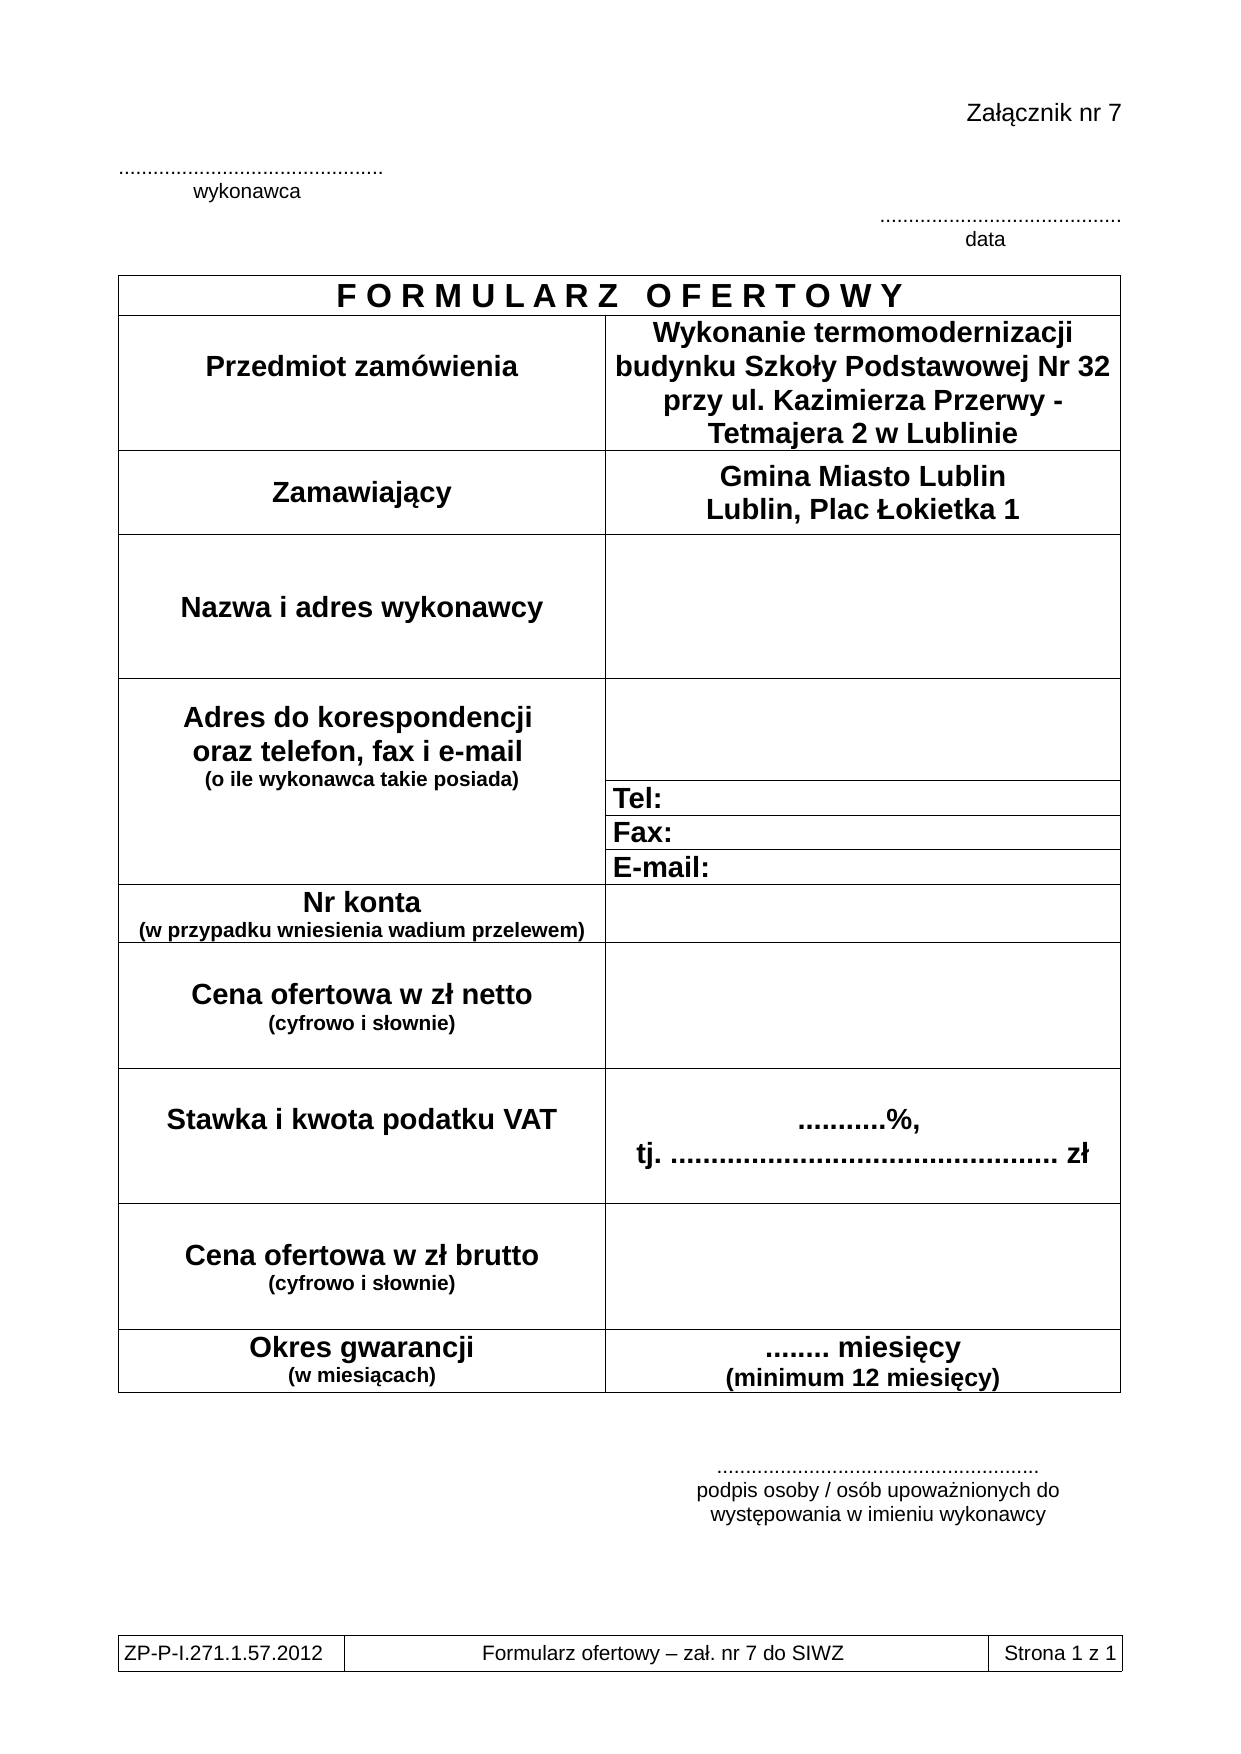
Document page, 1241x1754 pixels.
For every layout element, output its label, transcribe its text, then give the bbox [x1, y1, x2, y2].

table_cell [606, 1204, 1120, 1329]
table_cell Wykonanie termomodernizacji budynku Szkoły Podstawowej Nr 32 przy ul. Kazimierza Przerwy - Tetmajera 2 w Lublinie [606, 316, 1120, 450]
table_cell Fax: [606, 816, 1120, 849]
table_cell E-mail: [606, 850, 1120, 884]
table_cell Zamawiający [119, 451, 605, 534]
table_cell Stawka i kwota podatku VAT [119, 1069, 605, 1203]
table_cell [606, 943, 1120, 1068]
table_cell Cena ofertowa w zł netto (cyfrowo i słownie) [119, 943, 605, 1068]
text wykonawca [118, 179, 1122, 203]
table_cell [606, 679, 1120, 780]
table_cell Przedmiot zamówienia [119, 316, 605, 450]
subtitle Załącznik nr 7 [118, 98, 1122, 126]
table_header F O R M U L A R Z O F E R T O W Y [119, 276, 1120, 314]
text .............................................. [118, 155, 1122, 179]
text ........................................................ [561, 1453, 1122, 1477]
table_cell [606, 535, 1120, 678]
text .......................................... [118, 203, 1122, 227]
table_cell Nr konta (w przypadku wniesienia wadium przelewem) [119, 885, 605, 942]
table_cell Gmina Miasto Lublin Lublin, Plac Łokietka 1 [606, 451, 1120, 534]
table_cell Adres do korespondencji oraz telefon, fax i e-mail (o ile wykonawca takie posiada) [119, 679, 605, 884]
table_cell ...........%, tj. ................................................ zł [606, 1069, 1120, 1203]
text data [118, 227, 1122, 251]
table_cell Cena ofertowa w zł brutto (cyfrowo i słownie) [119, 1204, 605, 1329]
table_cell Okres gwarancji (w miesiącach) [119, 1330, 605, 1392]
table_cell Nazwa i adres wykonawcy [119, 535, 605, 678]
table_cell ........ miesięcy (minimum 12 miesięcy) [606, 1330, 1120, 1392]
text występowania w imieniu wykonawcy [561, 1501, 1122, 1525]
table_cell [606, 885, 1120, 942]
table_cell Tel: [606, 781, 1120, 814]
text podpis osoby / osób upoważnionych do [561, 1477, 1122, 1501]
